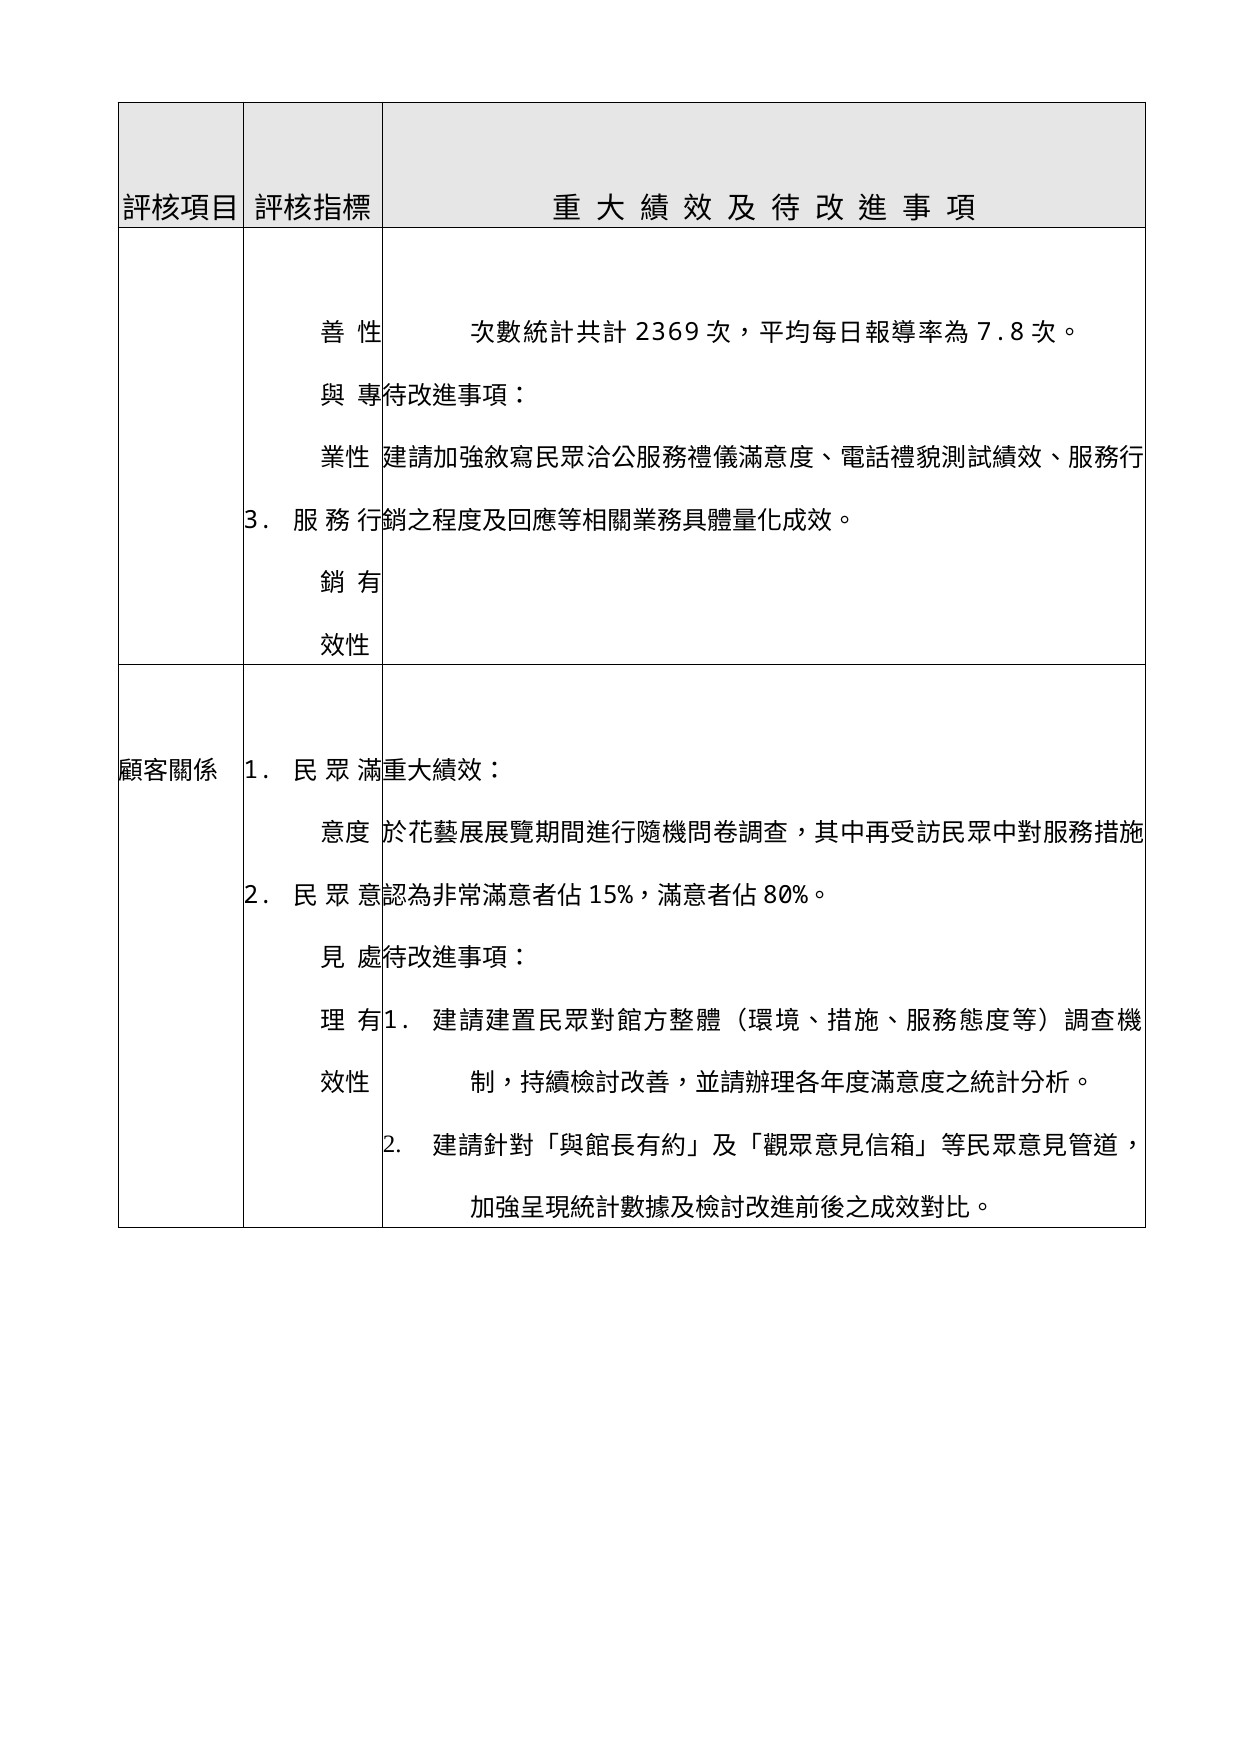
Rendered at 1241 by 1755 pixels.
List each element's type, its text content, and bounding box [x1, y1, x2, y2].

table_header 評核指標 [244, 103, 382, 227]
table_cell 服務場所便利性 服務行為友善性與專業性 服務行銷有效性 [244, 228, 382, 664]
table_header 評核項目 [119, 103, 243, 227]
table_header 重 大 績 效 及 待 改 進 事 項 [383, 103, 1145, 227]
table_cell 民眾滿意度 民眾意見處理有效性 [244, 665, 382, 1227]
table_cell 顧客關係 [119, 665, 243, 1227]
table_cell [119, 228, 243, 664]
table_cell 次數統計共計2369次，平均每日報導率為7.8次。 待改進事項： 建請加強敘寫民眾洽公服務禮儀滿意度、電話禮貌測試績效、服務行銷之程度及回應等相關業務具體量化成效。 [383, 228, 1145, 664]
table_cell 重大績效： 於花藝展展覽期間進行隨機問卷調查，其中再受訪民眾中對服務措施認為非常滿意者佔15%，滿意者佔80%。 待改進事項： 建請建置民眾對館方整體（環境、措施、服務態度等）調查機制，持續檢討改善，並請辦理各年度滿意度之統計分析。 建請針對「與館長有約」及「觀眾意見信箱」等民眾意見管道，加強呈現統計數據及檢討改進前後之成效對比。 [383, 665, 1145, 1227]
